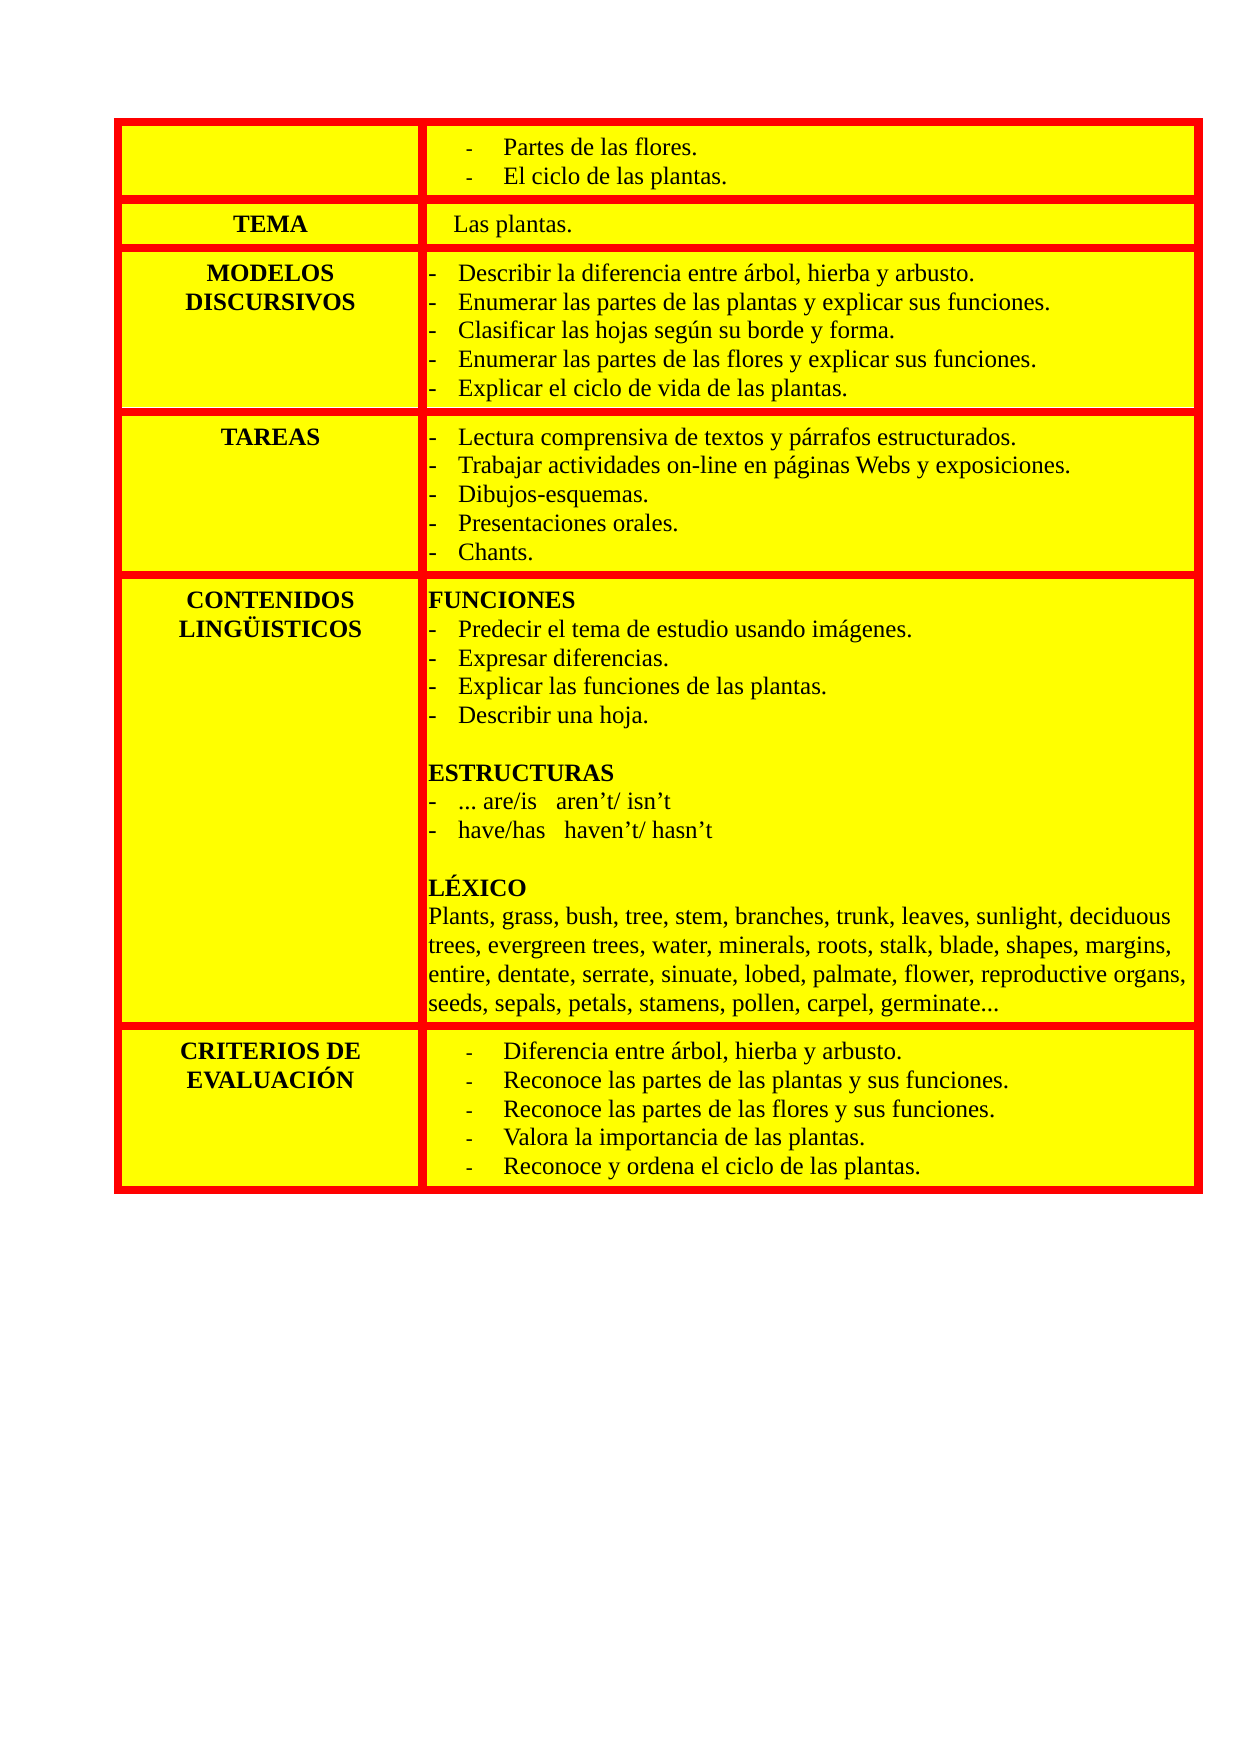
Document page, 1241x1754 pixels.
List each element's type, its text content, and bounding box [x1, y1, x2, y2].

table_cell CRITERIOS DE EVALUACIÓN [122, 1030, 418, 1186]
table_cell MODELOS DISCURSIVOS [122, 252, 418, 407]
table_cell Partes de las flores. El ciclo de las plantas. [427, 126, 1194, 195]
table_cell FUNCIONES Predecir el tema de estudio usando imágenes. Expresar diferencias. Explicar las funciones de las plantas. Describir una hoja. ESTRUCTURAS ... are/is aren’t/ isn’t have/has haven’t/ hasn’t LÉXICO Plants, grass, bush, tree, stem, branches, trunk, leaves, sunlight, deciduous trees, evergreen trees, water, minerals, roots, stalk, blade, shapes, margins, entire, dentate, serrate, sinuate, lobed, palmate, flower, reproductive organs, seeds, sepals, petals, stamens, pollen, carpel, germinate... [427, 579, 1194, 1022]
table_cell Describir la diferencia entre árbol, hierba y arbusto. Enumerar las partes de las plantas y explicar sus funciones. Clasificar las hojas según su borde y forma. Enumerar las partes de las flores y explicar sus funciones. Explicar el ciclo de vida de las plantas. [427, 252, 1194, 407]
table_cell Diferencia entre árbol, hierba y arbusto. Reconoce las partes de las plantas y sus funciones. Reconoce las partes de las flores y sus funciones. Valora la importancia de las plantas. Reconoce y ordena el ciclo de las plantas. [427, 1030, 1194, 1186]
table_cell [122, 126, 418, 195]
table_cell TEMA [122, 204, 418, 244]
table_cell CONTENIDOS LINGÜISTICOS [122, 579, 418, 1022]
table_cell TAREAS [122, 416, 418, 571]
table_cell Lectura comprensiva de textos y párrafos estructurados. Trabajar actividades on-line en páginas Webs y exposiciones. Dibujos-esquemas. Presentaciones orales. Chants. [427, 416, 1194, 571]
table_cell Las plantas. [427, 204, 1194, 244]
